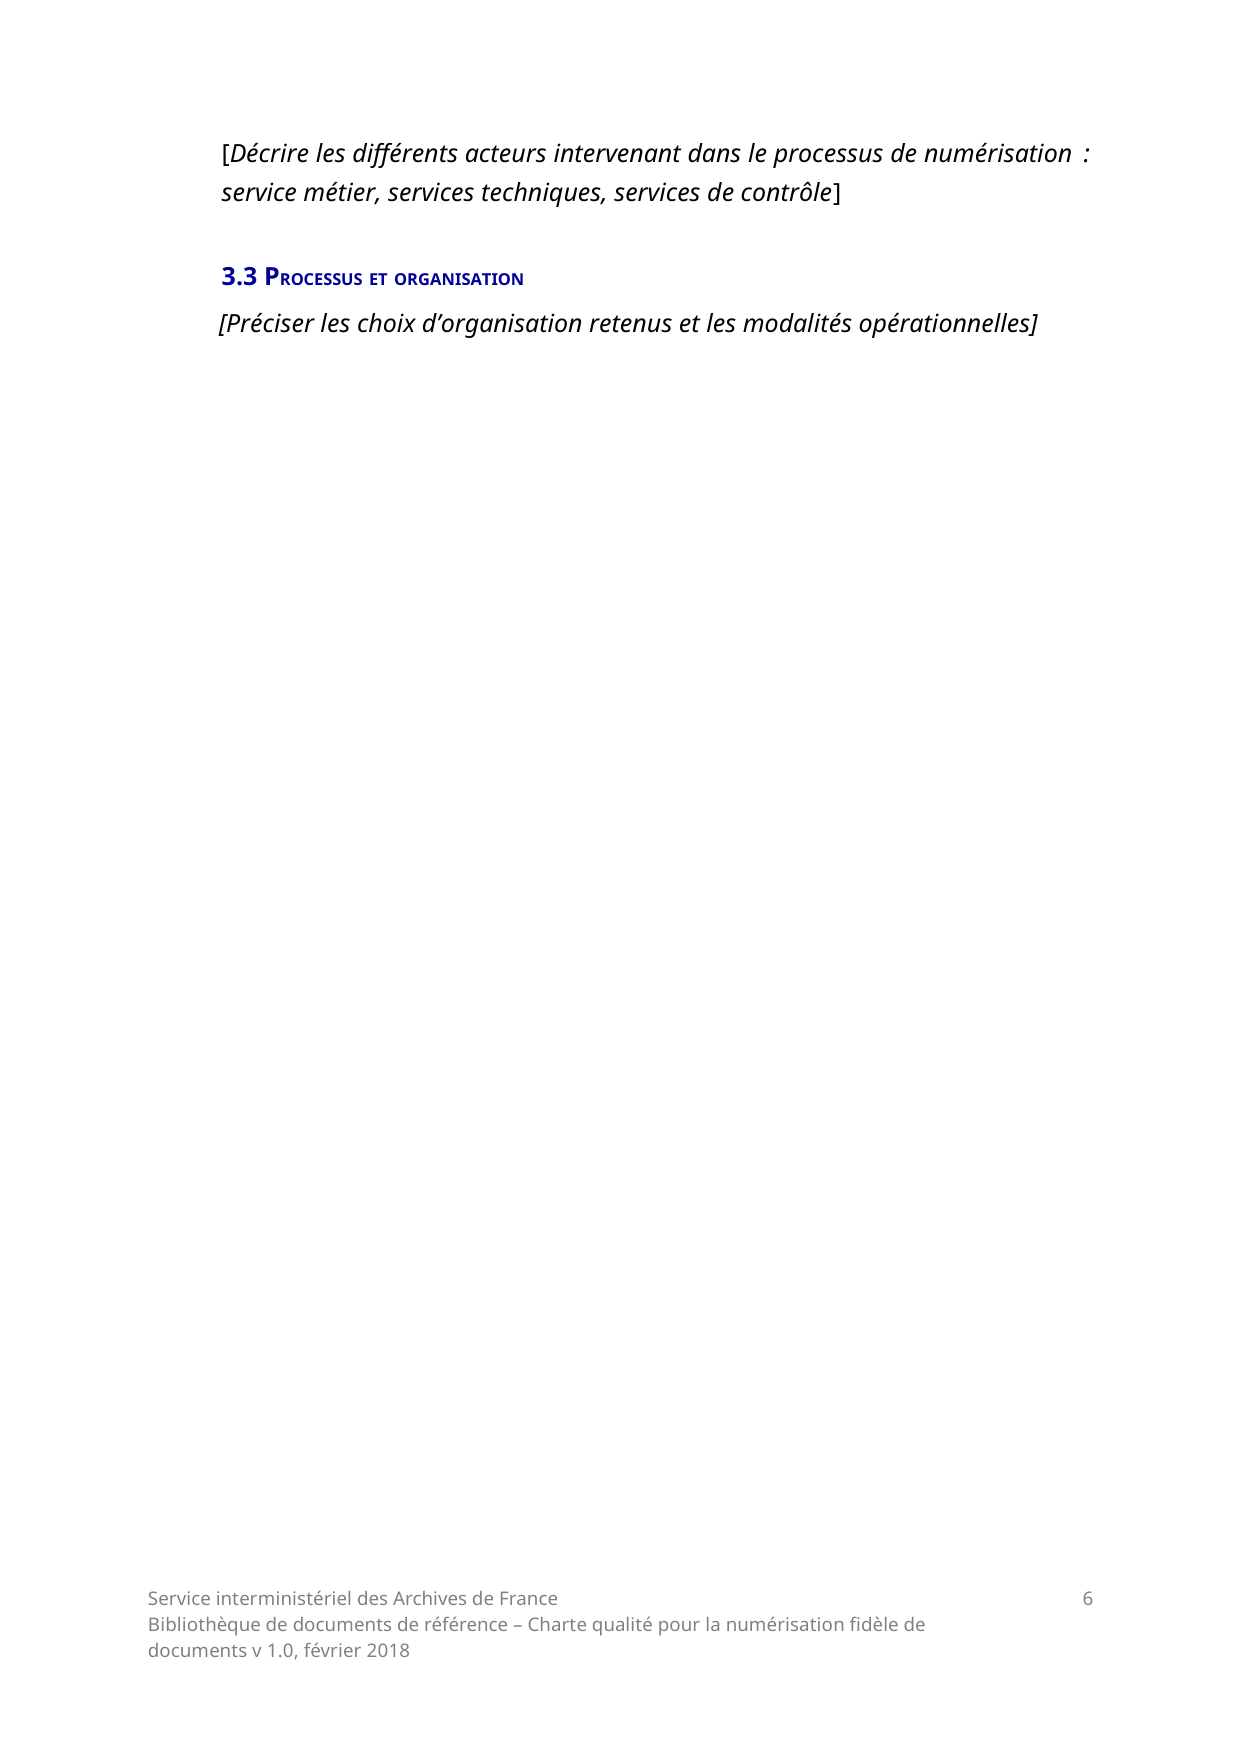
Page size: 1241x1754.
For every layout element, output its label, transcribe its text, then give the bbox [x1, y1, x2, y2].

text [Décrire les différents acteurs intervenant dans le processus de numérisation : service métier, services techniques, services de contrôle] [221, 136, 1093, 208]
text [Préciser les choix d’organisation retenus et les modalités opérationnelles] [218, 306, 1093, 340]
subtitle 3.3 Processus et organisation [221, 259, 1093, 293]
